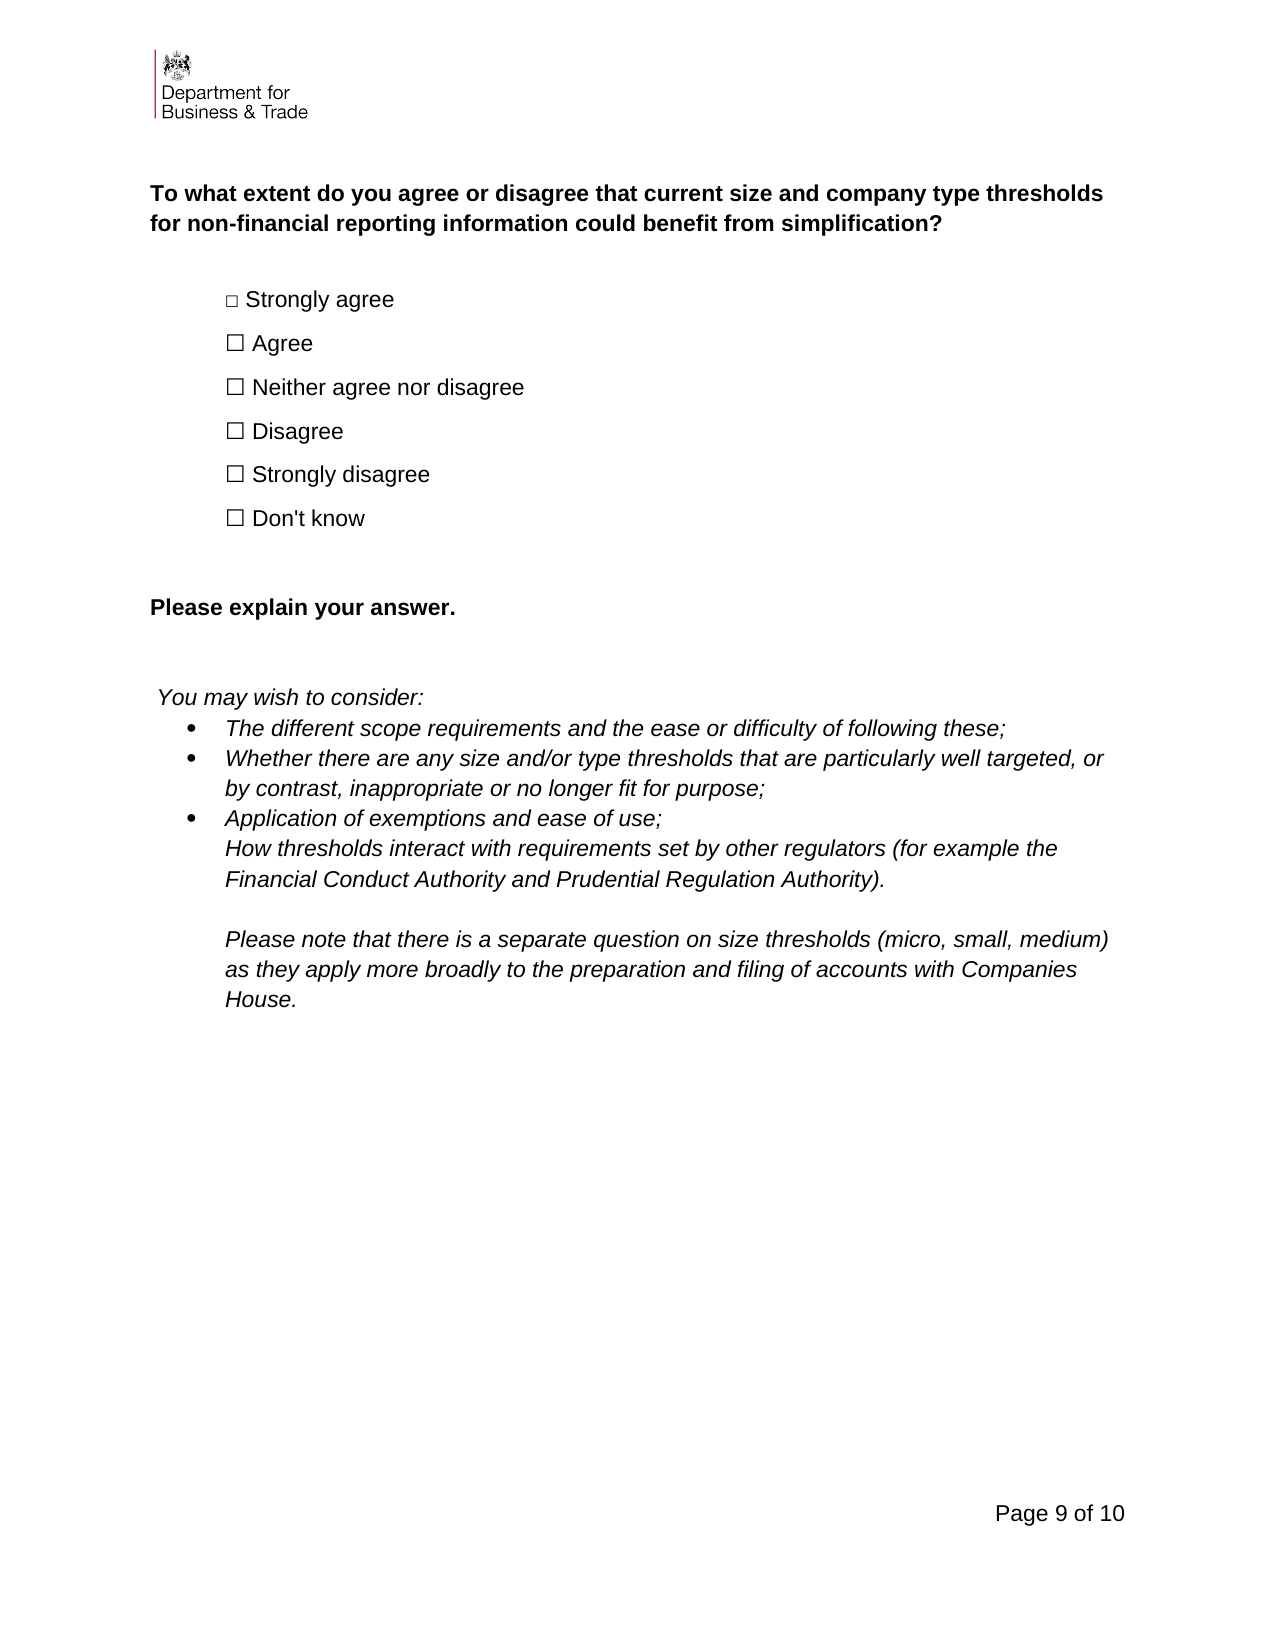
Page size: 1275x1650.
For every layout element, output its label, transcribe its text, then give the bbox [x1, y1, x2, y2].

text ☐ Strongly disagree [225, 458, 1125, 489]
list Please note that there is a separate question on size thresholds (micro, small, medium) as they apply more broadly to the preparation and filing of accounts with Companies House. [225, 926, 1125, 1013]
text To what extent do you agree or disagree that current size and company type thresholds for non-financial reporting information could benefit from simplification? [150, 180, 1125, 237]
list The different scope requirements and the ease or difficulty of following these; [187, 714, 1125, 741]
text Please explain your answer. [150, 594, 1125, 650]
text ☐ Agree [225, 327, 1125, 358]
text ☐ Strongly agree [225, 283, 1125, 314]
text ☐ Don't know [225, 502, 1125, 533]
list Whether there are any size and/or type thresholds that are particularly well targeted, or by contrast, inappropriate or no longer fit for purpose; [187, 745, 1125, 801]
list Application of exemptions and ease of use; How thresholds interact with requirements set by other regulators (for example the Financial Conduct Authority and Prudential Regulation Authority). [187, 805, 1125, 922]
text ☐ Neither agree nor disagree [225, 371, 1125, 402]
text You may wish to consider: [150, 654, 1125, 711]
text ☐ Disagree [225, 414, 1125, 446]
